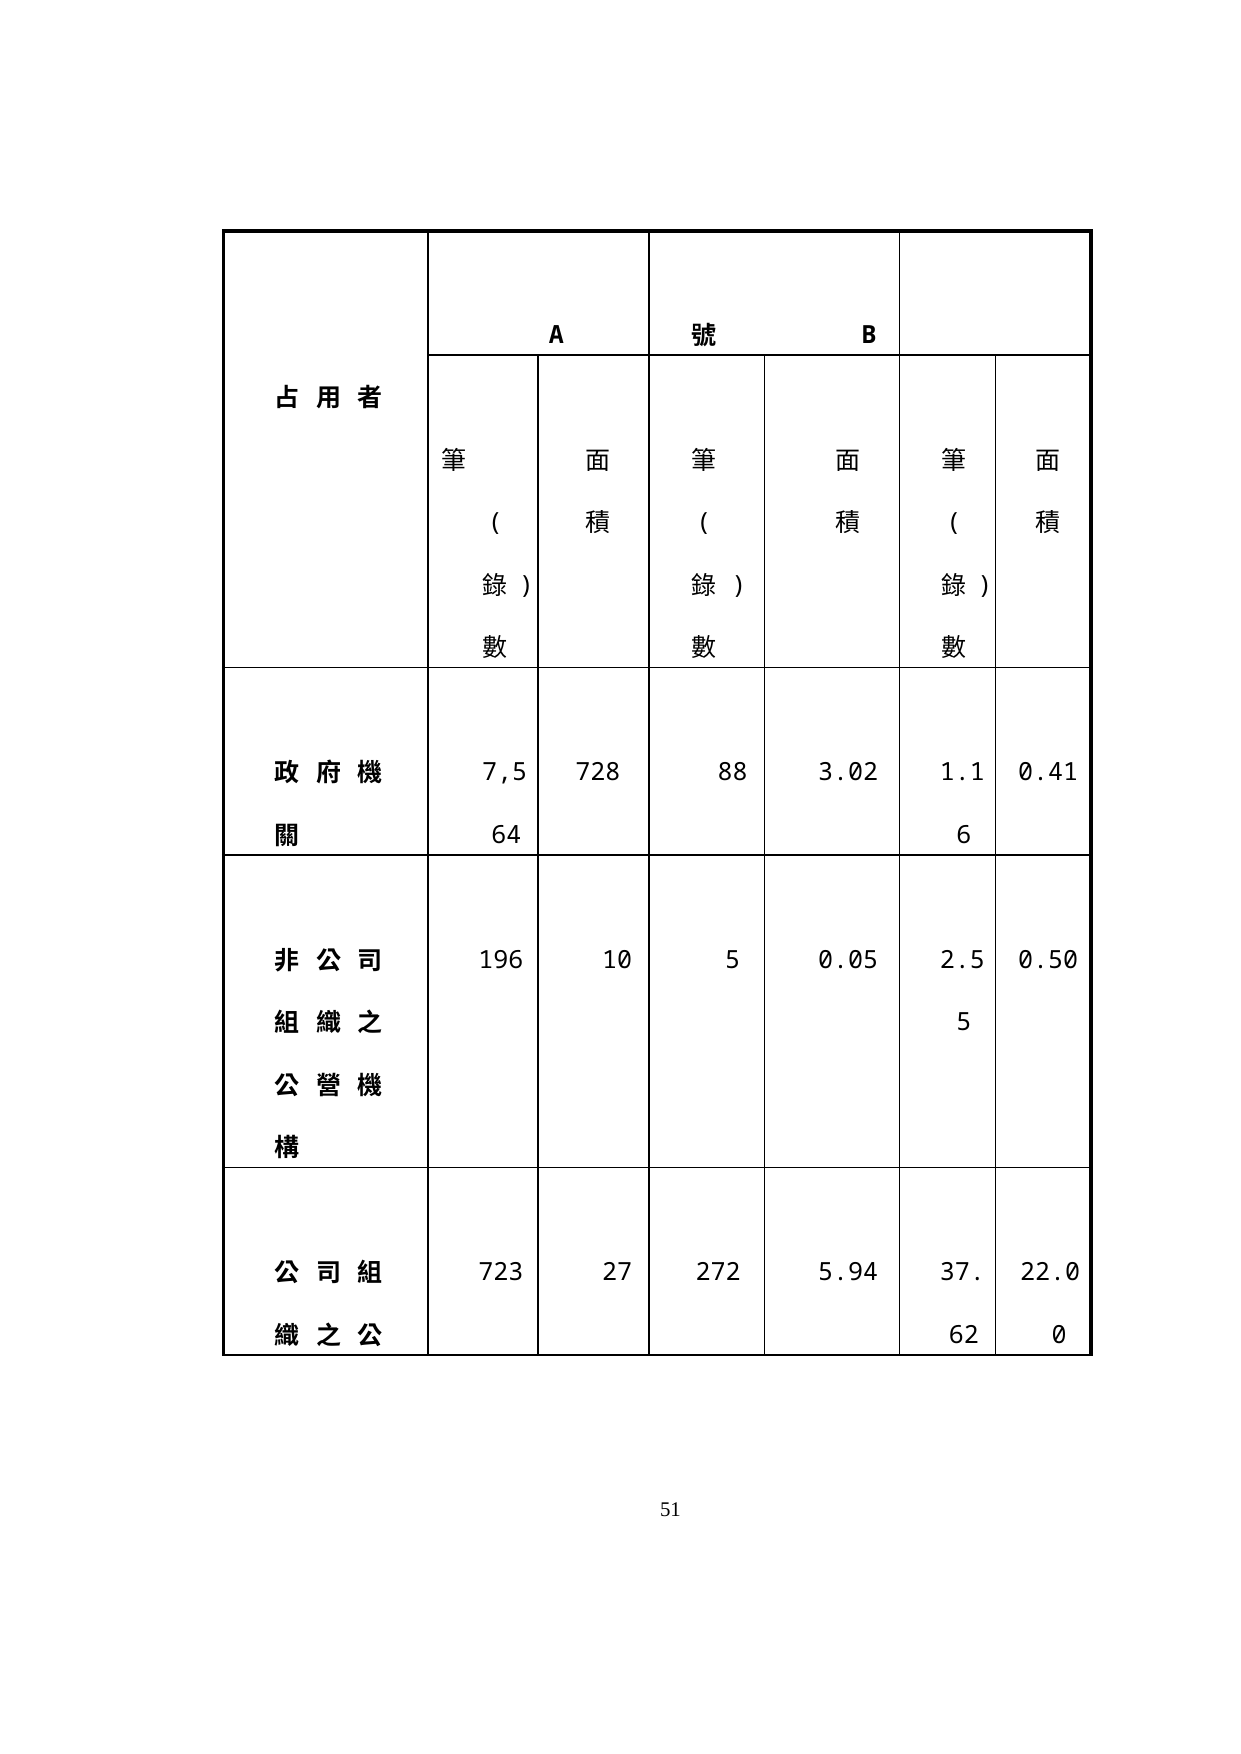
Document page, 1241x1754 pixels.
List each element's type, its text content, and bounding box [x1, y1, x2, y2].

table_header 號 B [650, 233, 899, 354]
table_cell 196 [429, 856, 537, 1167]
table_cell 7,564 [429, 668, 537, 854]
table_cell 面積 [765, 356, 899, 667]
table_cell 面積 [996, 356, 1089, 667]
table_cell 2.55 [900, 856, 995, 1167]
table_cell 面積 [539, 356, 648, 667]
table_cell 0.05 [765, 856, 899, 1167]
table_cell 37.62 [900, 1168, 995, 1354]
table_cell 公司組織之公 [225, 1168, 427, 1354]
table_cell 0.50 [996, 856, 1089, 1167]
table_cell 728 [539, 668, 648, 854]
table_cell 筆(錄)數 [900, 356, 995, 667]
table_header 占用者 [225, 233, 427, 667]
table_cell 筆(錄)數 [429, 356, 537, 667]
table_cell 筆(錄)數 [650, 356, 764, 667]
table_cell 3.02 [765, 668, 899, 854]
table_cell 27 [539, 1168, 648, 1354]
table_cell 88 [650, 668, 764, 854]
table_cell 5 [650, 856, 764, 1167]
table_cell 0.41 [996, 668, 1089, 854]
table_header [900, 233, 1089, 354]
table_cell 22.00 [996, 1168, 1089, 1354]
table_cell 10 [539, 856, 648, 1167]
table_header A [429, 233, 648, 354]
table_cell 272 [650, 1168, 764, 1354]
table_cell 1.16 [900, 668, 995, 854]
table_cell 政府機關 [225, 668, 427, 854]
table_cell 723 [429, 1168, 537, 1354]
table_cell 非公司組織之公營機構 [225, 856, 427, 1167]
table_cell 5.94 [765, 1168, 899, 1354]
